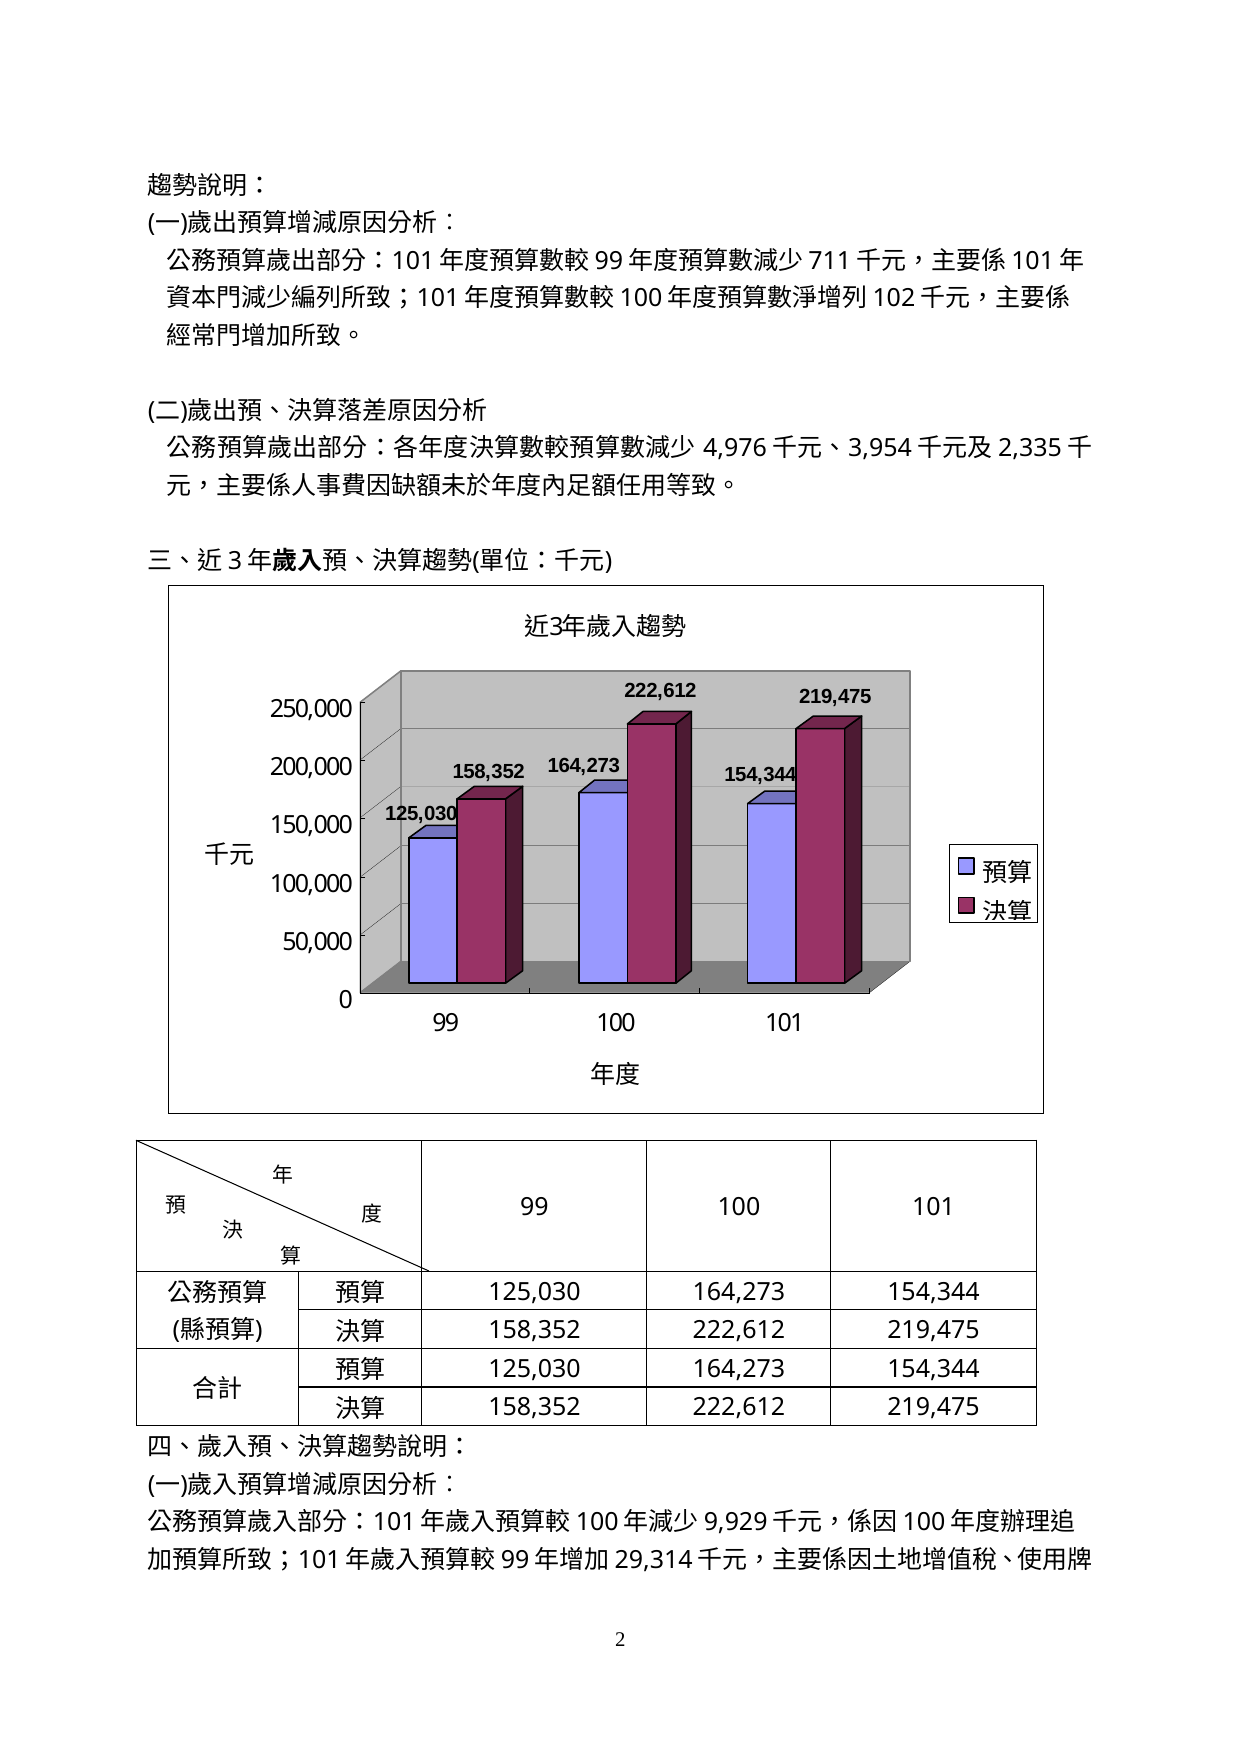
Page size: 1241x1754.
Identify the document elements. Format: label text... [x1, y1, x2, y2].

table_cell 222,612 [647, 1310, 830, 1348]
table_cell 決算 [299, 1310, 421, 1348]
text (一)歲入預算增減原因分析︰ [148, 1463, 1092, 1501]
table_header [137, 1142, 421, 1271]
table_cell 164,273 [647, 1272, 830, 1309]
table_cell 125,030 [422, 1272, 646, 1309]
table_header [142, 1141, 421, 1266]
table_cell 158,352 [422, 1388, 646, 1425]
text 公務預算歲出部分：101年度預算數較99年度預算數減少711千元，主要係101年資本門減少編列所致；101年度預算數較100年度預算數淨增列102千元，主要係經常門增加所致。 [166, 239, 1092, 352]
text (二)歲出預、決算落差原因分析 [148, 389, 1092, 427]
table_header 100 [647, 1141, 830, 1271]
table_cell 222,612 [647, 1388, 830, 1425]
text (一)歲出預算增減原因分析︰ [148, 202, 1092, 239]
text 三、近3年歲入預、決算趨勢(單位：千元) [148, 539, 1092, 577]
text 公務預算歲出部分：各年度決算數較預算數減少4,976千元、3,954千元及2,335千元，主要係人事費因缺額未於年度內足額任用等致。 [166, 427, 1092, 502]
table_cell 219,475 [831, 1388, 1036, 1425]
text 公務預算歲入部分：101年歲入預算較100年減少9,929千元，係因100年度辦理追加預算所致；101年歲入預算較99年增加29,314千元，主要係因土地增值稅、使用牌 [148, 1501, 1092, 1576]
table_cell 125,030 [422, 1349, 646, 1386]
table_cell 預算 [299, 1272, 421, 1309]
table_cell 164,273 [647, 1349, 830, 1386]
text 四、歲入預、決算趨勢說明： [148, 1426, 1092, 1463]
table_cell 決算 [299, 1388, 421, 1425]
table_cell 公務預算 (縣預算) [137, 1272, 298, 1348]
table_cell 158,352 [422, 1310, 646, 1348]
table_cell 154,344 [831, 1349, 1036, 1386]
text 二、歲出預、決算趨勢說明： [148, 164, 1092, 202]
table_header 99 [422, 1141, 646, 1271]
table_cell 154,344 [831, 1272, 1036, 1309]
table_cell 合計 [137, 1349, 298, 1425]
table_cell 219,475 [831, 1310, 1036, 1348]
table_cell 預算 [299, 1349, 421, 1386]
table_header 101 [831, 1141, 1036, 1271]
